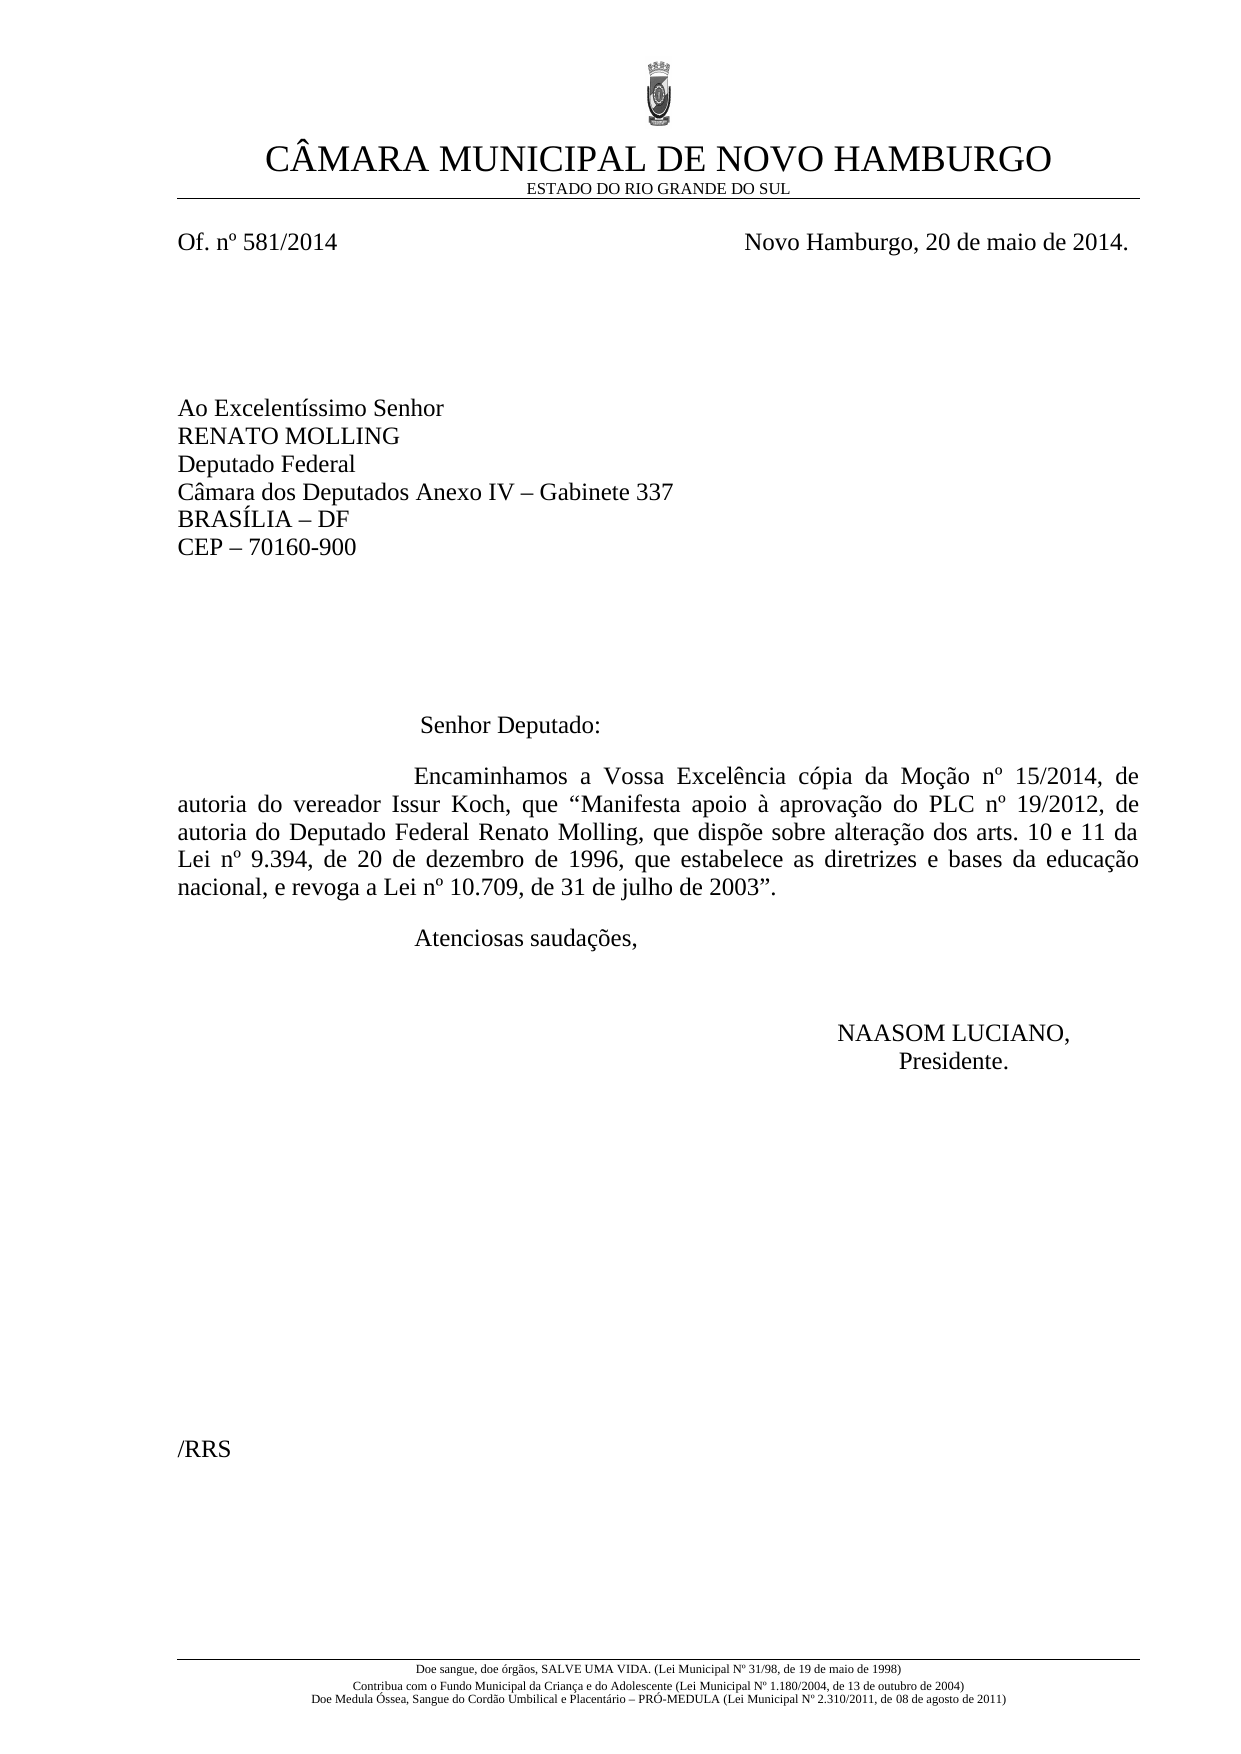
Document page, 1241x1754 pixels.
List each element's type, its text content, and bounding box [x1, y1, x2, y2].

text Câmara dos Deputados Anexo IV – Gabinete 337 BRASÍLIA – DF [177, 478, 1140, 533]
text Encaminhamos a Vossa Excelência cópia da Moção nº 15/2014, de autoria do vereador Issur Koch, que “Manifesta apoio à aprovação do PLC nº 19/2012, de autoria do Deputado Federal Renato Molling, que dispõe sobre alteração dos arts. 10 e 11 da Lei nº 9.394, de 20 de dezembro de 1996, que estabelece as diretrizes e bases da educação nacional, e revoga a Lei nº 10.709, de 31 de julho de 2003”. [177, 762, 1140, 901]
text Senhor Deputado: [177, 711, 1140, 739]
text NAASOM LUCIANO, [768, 1019, 1140, 1047]
text Of. nº 581/2014 Novo Hamburgo, 20 de maio de 2014. [177, 228, 1140, 256]
text /RRS [177, 1435, 1140, 1463]
text Presidente. [768, 1047, 1140, 1075]
text Atenciosas saudações, [414, 924, 1140, 952]
text Ao Excelentíssimo Senhor [177, 394, 1140, 422]
text CEP – 70160-900 [177, 533, 1140, 561]
text RENATO MOLLING [177, 422, 1140, 450]
text Deputado Federal [177, 450, 1140, 478]
